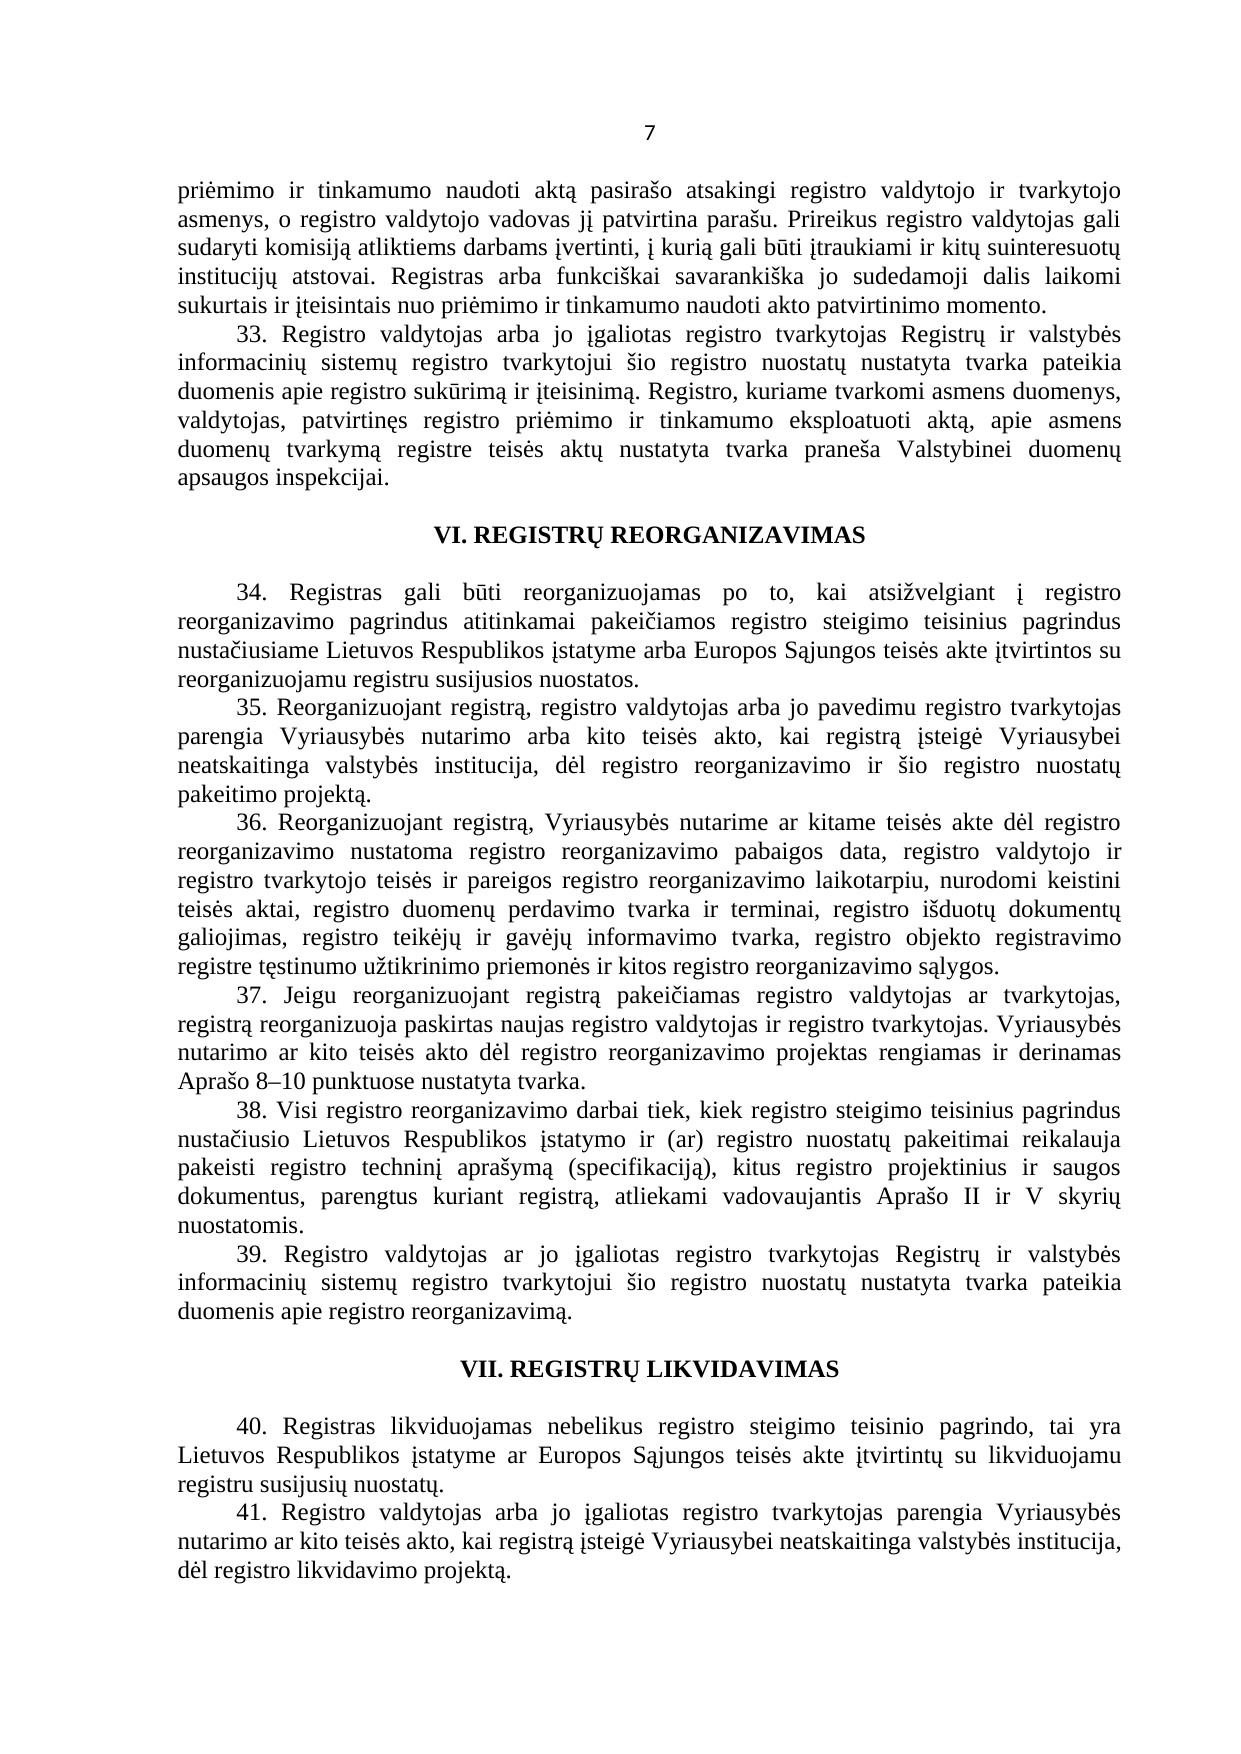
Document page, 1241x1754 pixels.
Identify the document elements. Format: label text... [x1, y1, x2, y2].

text VI. REGISTRŲ REORGANIZAVIMAS [177, 520, 1122, 549]
text 38. Visi registro reorganizavimo darbai tiek, kiek registro steigimo teisinius pagrindus nustačiusio Lietuvos Respublikos įstatymo ir (ar) registro nuostatų pakeitimai reikalauja pakeisti registro techninį aprašymą (specifikaciją), kitus registro projektinius ir saugos dokumentus, parengtus kuriant registrą, atliekami vadovaujantis Aprašo II ir V skyrių nuostatomis. [177, 1095, 1122, 1239]
text 40. Registras likviduojamas nebelikus registro steigimo teisinio pagrindo, tai yra Lietuvos Respublikos įstatyme ar Europos Sąjungos teisės akte įtvirtintų su likviduojamu registru susijusių nuostatų. [177, 1411, 1122, 1497]
text 39. Registro valdytojas ar jo įgaliotas registro tvarkytojas Registrų ir valstybės informacinių sistemų registro tvarkytojui šio registro nuostatų nustatyta tvarka pateikia duomenis apie registro reorganizavimą. [177, 1239, 1122, 1325]
text 41. Registro valdytojas arba jo įgaliotas registro tvarkytojas parengia Vyriausybės nutarimo ar kito teisės akto, kai registrą įsteigė Vyriausybei neatskaitinga valstybės institucija, dėl registro likvidavimo projektą. [177, 1497, 1122, 1584]
text priėmimo ir tinkamumo naudoti aktą pasirašo atsakingi registro valdytojo ir tvarkytojo asmenys, o registro valdytojo vadovas jį patvirtina parašu. Prireikus registro valdytojas gali sudaryti komisiją atliktiems darbams įvertinti, į kurią gali būti įtraukiami ir kitų suinteresuotų institucijų atstovai. Registras arba funkciškai savarankiška jo sudedamoji dalis laikomi sukurtais ir įteisintais nuo priėmimo ir tinkamumo naudoti akto patvirtinimo momento. [177, 175, 1122, 319]
text 36. Reorganizuojant registrą, Vyriausybės nutarime ar kitame teisės akte dėl registro reorganizavimo nustatoma registro reorganizavimo pabaigos data, registro valdytojo ir registro tvarkytojo teisės ir pareigos registro reorganizavimo laikotarpiu, nurodomi keistini teisės aktai, registro duomenų perdavimo tvarka ir terminai, registro išduotų dokumentų galiojimas, registro teikėjų ir gavėjų informavimo tvarka, registro objekto registravimo registre tęstinumo užtikrinimo priemonės ir kitos registro reorganizavimo sąlygos. [177, 807, 1122, 980]
text 35. Reorganizuojant registrą, registro valdytojas arba jo pavedimu registro tvarkytojas parengia Vyriausybės nutarimo arba kito teisės akto, kai registrą įsteigė Vyriausybei neatskaitinga valstybės institucija, dėl registro reorganizavimo ir šio registro nuostatų pakeitimo projektą. [177, 692, 1122, 807]
text 34. Registras gali būti reorganizuojamas po to, kai atsižvelgiant į registro reorganizavimo pagrindus atitinkamai pakeičiamos registro steigimo teisinius pagrindus nustačiusiame Lietuvos Respublikos įstatyme arba Europos Sąjungos teisės akte įtvirtintos su reorganizuojamu registru susijusios nuostatos. [177, 577, 1122, 692]
text VII. REGISTRŲ LIKVIDAVIMAS [177, 1354, 1122, 1382]
text 33. Registro valdytojas arba jo įgaliotas registro tvarkytojas Registrų ir valstybės informacinių sistemų registro tvarkytojui šio registro nuostatų nustatyta tvarka pateikia duomenis apie registro sukūrimą ir įteisinimą. Registro, kuriame tvarkomi asmens duomenys, valdytojas, patvirtinęs registro priėmimo ir tinkamumo eksploatuoti aktą, apie asmens duomenų tvarkymą registre teisės aktų nustatyta tvarka praneša Valstybinei duomenų apsaugos inspekcijai. [177, 319, 1122, 491]
text 37. Jeigu reorganizuojant registrą pakeičiamas registro valdytojas ar tvarkytojas, registrą reorganizuoja paskirtas naujas registro valdytojas ir registro tvarkytojas. Vyriausybės nutarimo ar kito teisės akto dėl registro reorganizavimo projektas rengiamas ir derinamas Aprašo 8–10 punktuose nustatyta tvarka. [177, 980, 1122, 1095]
